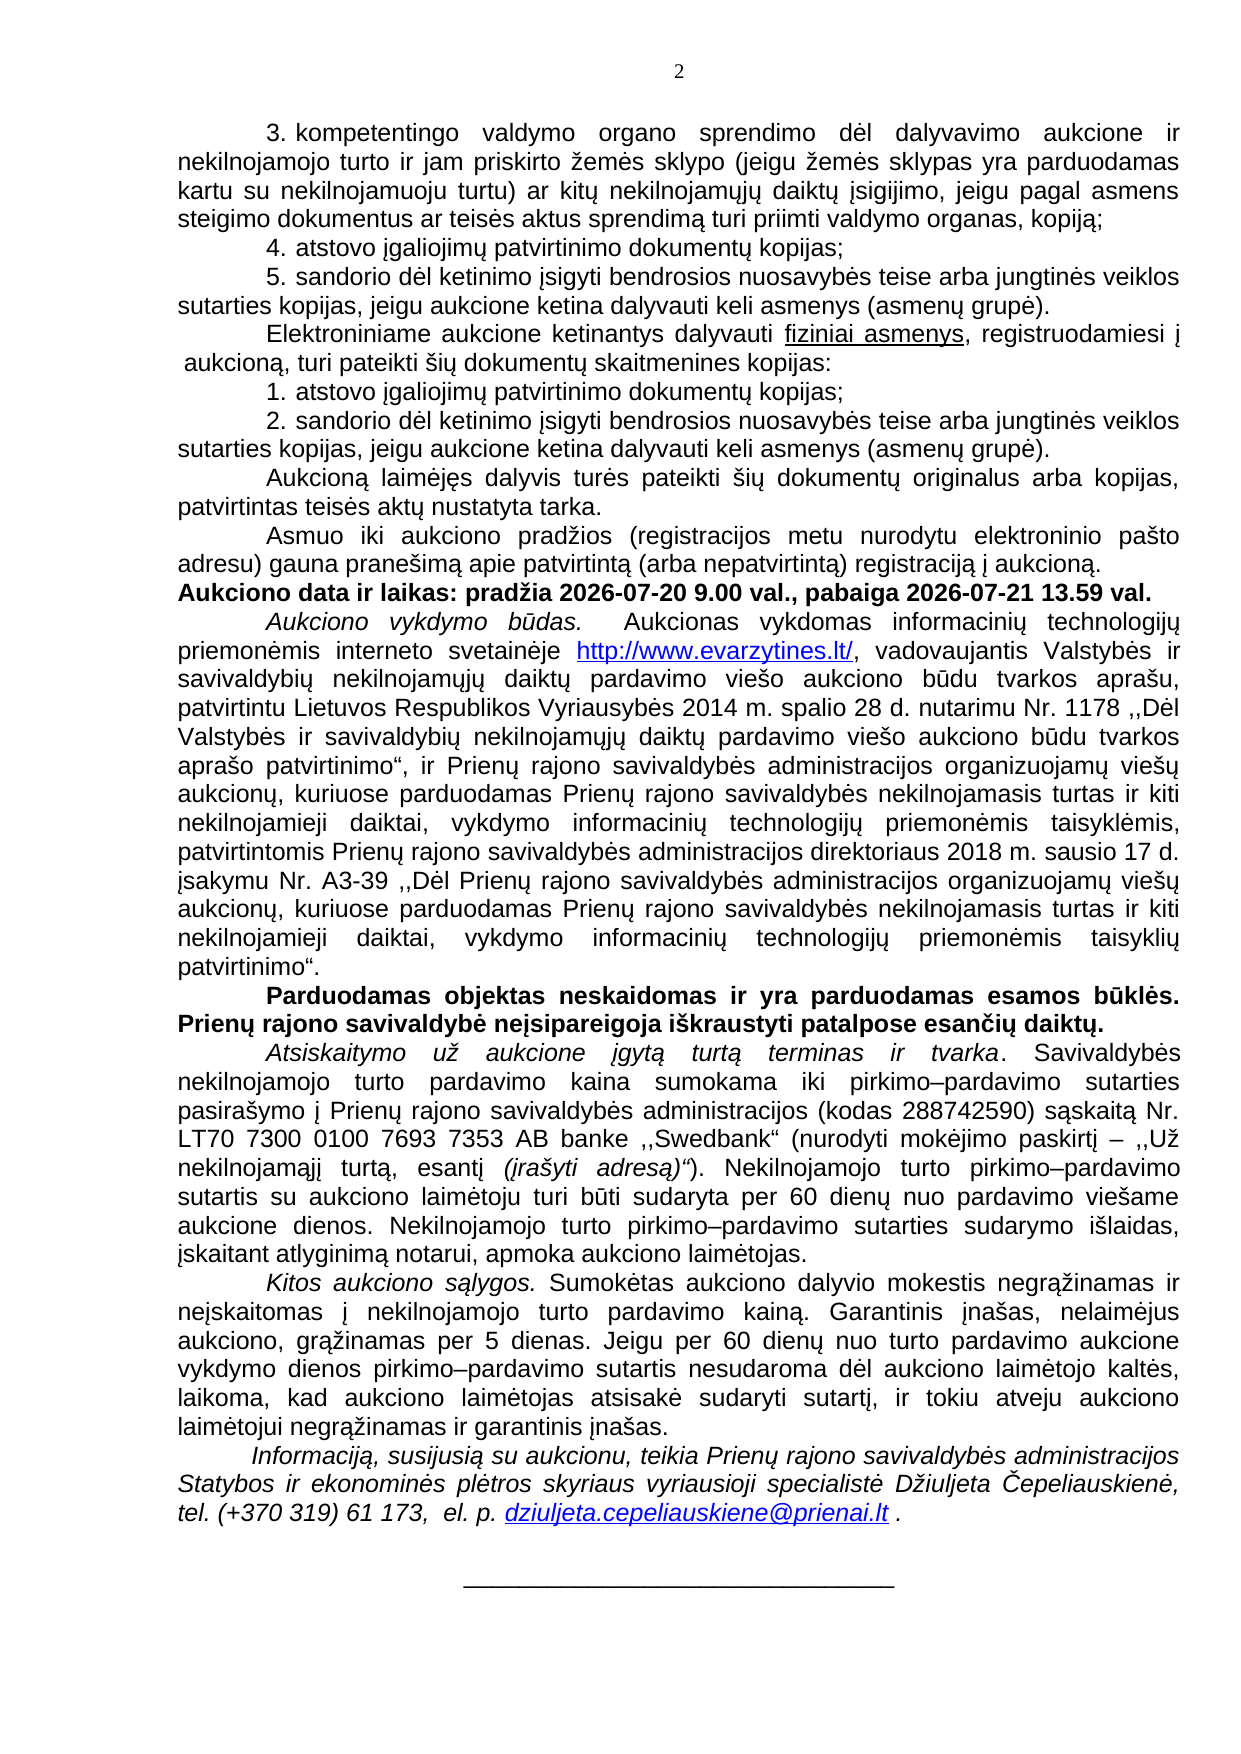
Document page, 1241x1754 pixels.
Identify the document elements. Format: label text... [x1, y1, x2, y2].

list atstovo įgaliojimų patvirtinimo dokumentų kopijas; [177, 377, 1181, 406]
text Elektroniniame aukcione ketinantys dalyvauti fiziniai asmenys, registruodamiesi į aukcioną, turi pateikti šių dokumentų skaitmenines kopijas: [183, 319, 1181, 377]
text Atsiskaitymo už aukcione įgytą turtą terminas ir tvarka. Savivaldybės nekilnojamojo turto pardavimo kaina sumokama iki pirkimo–pardavimo sutarties pasirašymo į Prienų rajono savivaldybės administracijos (kodas 288742590) sąskaitą Nr. LT70 7300 0100 7693 7353 AB banke ,,Swedbank“ (nurodyti mokėjimo paskirtį – ,,Už nekilnojamąjį turtą, esantį (įrašyti adresą)“). Nekilnojamojo turto pirkimo–pardavimo sutartis su aukciono laimėtoju turi būti sudaryta per 60 dienų nuo pardavimo viešame aukcione dienos. Nekilnojamojo turto pirkimo–pardavimo sutarties sudarymo išlaidas, įskaitant atlyginimą notarui, apmoka aukciono laimėtojas. [177, 1038, 1181, 1268]
list sandorio dėl ketinimo įsigyti bendrosios nuosavybės teise arba jungtinės veiklos sutarties kopijas, jeigu aukcione ketina dalyvauti keli asmenys (asmenų grupė). [177, 406, 1181, 463]
text Aukciono data ir laikas: pradžia 2026-07-20 9.00 val., pabaiga 2026-07-21 13.59 val. [177, 578, 1181, 607]
text Aukciono vykdymo būdas. Aukcionas vykdomas informacinių technologijų priemonėmis interneto svetainėje http://www.evarzytines.lt/, vadovaujantis Valstybės ir savivaldybių nekilnojamųjų daiktų pardavimo viešo aukciono būdu tvarkos aprašu, patvirtintu Lietuvos Respublikos Vyriausybės 2014 m. spalio 28 d. nutarimu Nr. 1178 ,,Dėl Valstybės ir savivaldybių nekilnojamųjų daiktų pardavimo viešo aukciono būdu tvarkos aprašo patvirtinimo“, ir Prienų rajono savivaldybės administracijos organizuojamų viešų aukcionų, kuriuose parduodamas Prienų rajono savivaldybės nekilnojamasis turtas ir kiti nekilnojamieji daiktai, vykdymo informacinių technologijų priemonėmis taisyklėmis, patvirtintomis Prienų rajono savivaldybės administracijos direktoriaus 2018 m. sausio 17 d. įsakymu Nr. A3-39 ,,Dėl Prienų rajono savivaldybės administracijos organizuojamų viešų aukcionų, kuriuose parduodamas Prienų rajono savivaldybės nekilnojamasis turtas ir kiti nekilnojamieji daiktai, vykdymo informacinių technologijų priemonėmis taisyklių patvirtinimo“. [177, 607, 1181, 981]
text Asmuo iki aukciono pradžios (registracijos metu nurodytu elektroninio pašto adresu) gauna pranešimą apie patvirtintą (arba nepatvirtintą) registraciją į aukcioną. [177, 521, 1181, 578]
text _______________________________ [177, 1560, 1181, 1589]
text Aukcioną laimėjęs dalyvis turės pateikti šių dokumentų originalus arba kopijas, patvirtintas teisės aktų nustatyta tarka. [177, 463, 1181, 521]
list atstovo įgaliojimų patvirtinimo dokumentų kopijas; [177, 233, 1181, 262]
text Informaciją, susijusią su aukcionu, teikia Prienų rajono savivaldybės administracijos Statybos ir ekonominės plėtros skyriaus vyriausioji specialistė Džiuljeta Čepeliauskienė, tel. (+370 319) 61 173, el. p. dziuljeta.cepeliauskiene@prienai.lt . [177, 1441, 1181, 1527]
text Kitos aukciono sąlygos. Sumokėtas aukciono dalyvio mokestis negrąžinamas ir neįskaitomas į nekilnojamojo turto pardavimo kainą. Garantinis įnašas, nelaimėjus aukciono, grąžinamas per 5 dienas. Jeigu per 60 dienų nuo turto pardavimo aukcione vykdymo dienos pirkimo–pardavimo sutartis nesudaroma dėl aukciono laimėtojo kaltės, laikoma, kad aukciono laimėtojas atsisakė sudaryti sutartį, ir tokiu atveju aukciono laimėtojui negrąžinamas ir garantinis įnašas. [177, 1268, 1181, 1441]
list kompetentingo valdymo organo sprendimo dėl dalyvavimo aukcione ir nekilnojamojo turto ir jam priskirto žemės sklypo (jeigu žemės sklypas yra parduodamas kartu su nekilnojamuoju turtu) ar kitų nekilnojamųjų daiktų įsigijimo, jeigu pagal asmens steigimo dokumentus ar teisės aktus sprendimą turi priimti valdymo organas, kopiją; [177, 118, 1181, 233]
text Parduodamas objektas neskaidomas ir yra parduodamas esamos būklės. Prienų rajono savivaldybė neįsipareigoja iškraustyti patalpose esančių daiktų. [177, 981, 1181, 1038]
list sandorio dėl ketinimo įsigyti bendrosios nuosavybės teise arba jungtinės veiklos sutarties kopijas, jeigu aukcione ketina dalyvauti keli asmenys (asmenų grupė). [177, 262, 1181, 319]
